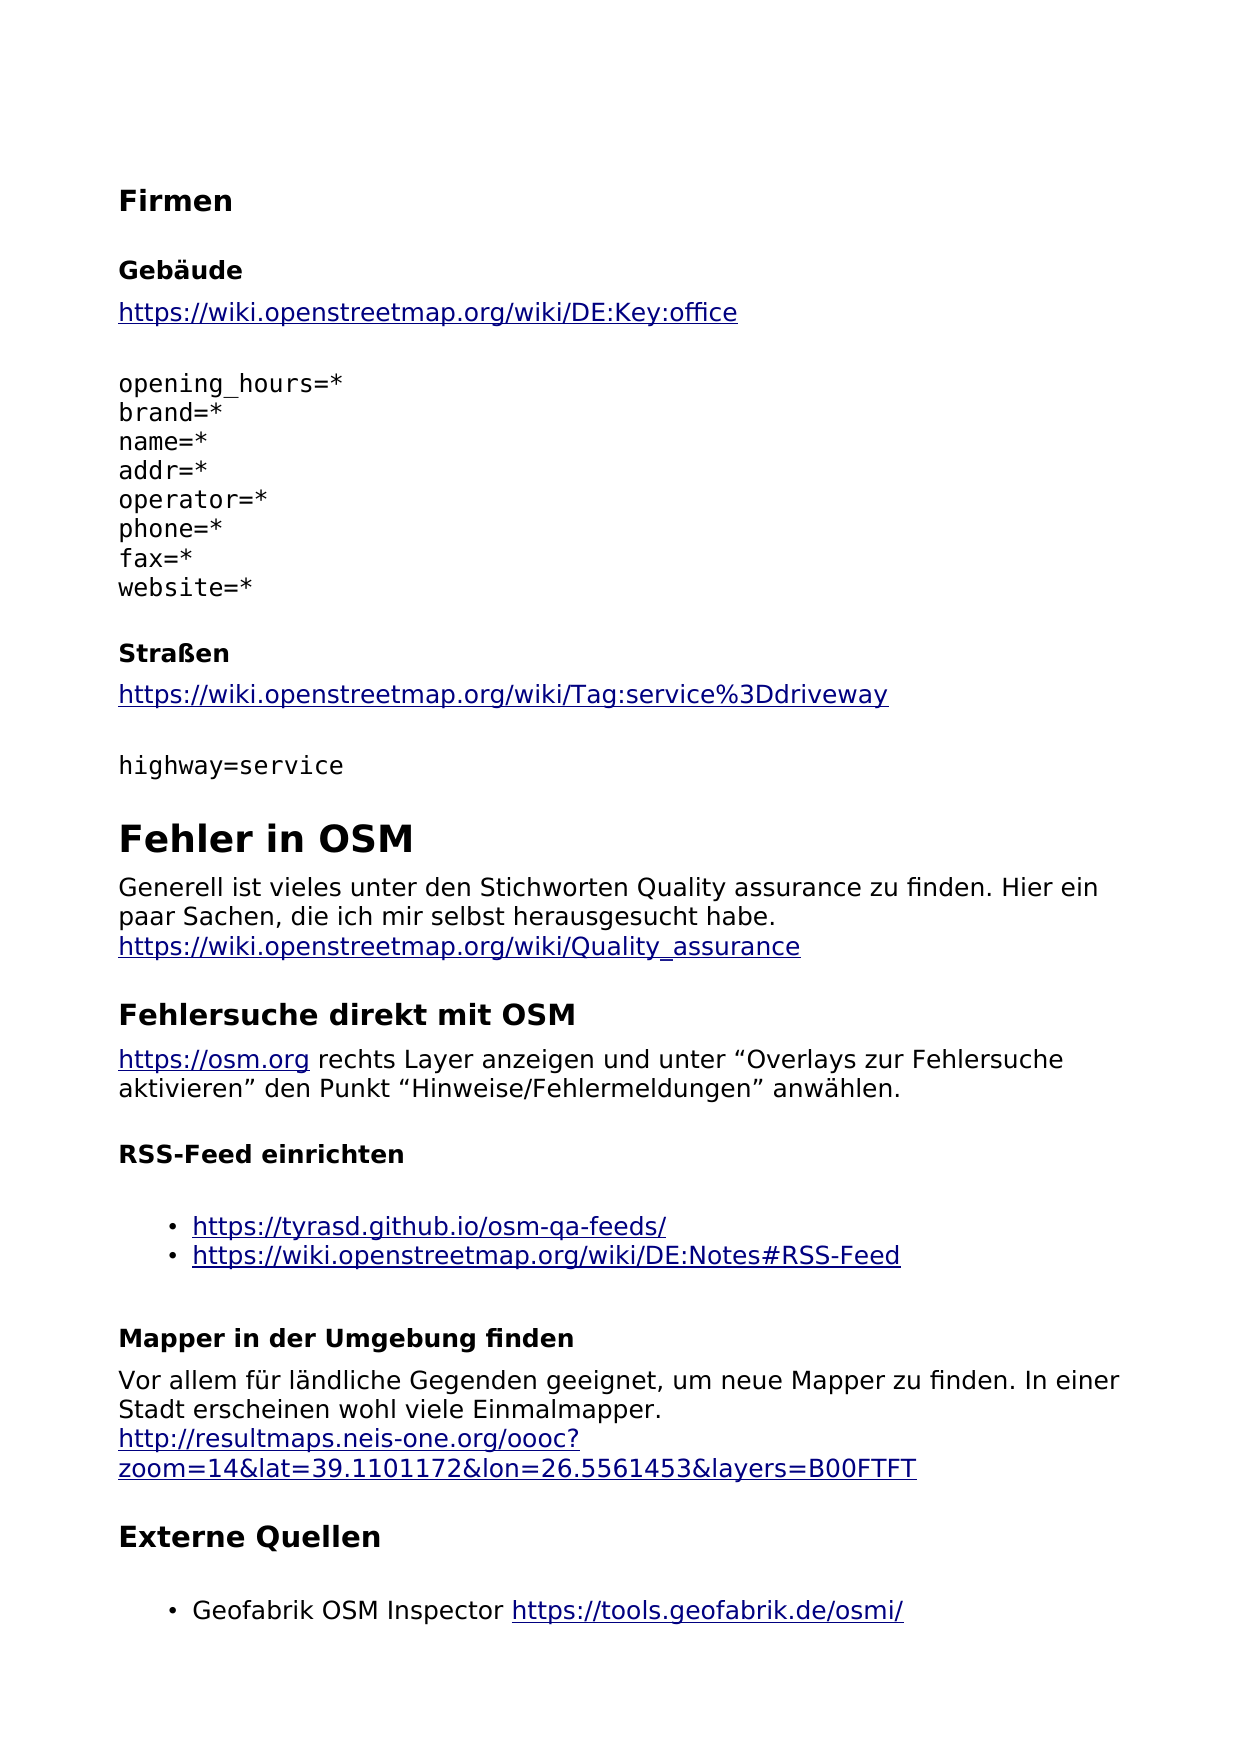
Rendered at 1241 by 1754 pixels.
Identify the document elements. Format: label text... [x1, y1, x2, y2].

subtitle Fehlersuche direkt mit OSM [118, 998, 1122, 1032]
text https://wiki.openstreetmap.org/wiki/DE:Key:office [118, 298, 1122, 356]
text opening_hours=* brand=* name=* addr=* operator=* phone=* fax=* website=* [118, 369, 1122, 602]
subtitle Fehler in OSM [118, 817, 1122, 861]
text https://wiki.openstreetmap.org/wiki/Tag:service%3Ddriveway [118, 681, 1122, 739]
list https://wiki.openstreetmap.org/wiki/DE:Notes#RSS-Feed [177, 1241, 1122, 1270]
subtitle Straßen [118, 639, 1122, 668]
text [118, 118, 1122, 147]
text Generell ist vieles unter den Stichworten Quality assurance zu finden. Hier ein paar Sachen, die ich mir selbst herausgesucht habe. https://wiki.openstreetmap.org/wiki/Quality_assurance [118, 873, 1122, 961]
text https://osm.org rechts Layer anzeigen und unter “Overlays zur Fehlersuche aktivieren” den Punkt “Hinweise/Fehlermeldungen” anwählen. [118, 1045, 1122, 1103]
subtitle RSS-Feed einrichten [118, 1141, 1122, 1170]
subtitle Firmen [118, 185, 1122, 219]
text highway=service [118, 751, 1122, 781]
text Vor allem für ländliche Gegenden geeignet, um neue Mapper zu finden. In einer Stadt erscheinen wohl viele Einmalmapper. http://resultmaps.neis-one.org/oooc?zoom=14&lat=39.1101172&lon=26.5561453&layers=B00FTFT [118, 1366, 1122, 1483]
list Geofabrik OSM Inspector https://tools.geofabrik.de/osmi/ [177, 1596, 1122, 1626]
subtitle Mapper in der Umgebung finden [118, 1325, 1122, 1354]
subtitle Gebäude [118, 256, 1122, 285]
list https://tyrasd.github.io/osm-qa-feeds/ [177, 1212, 1122, 1241]
subtitle Externe Quellen [118, 1521, 1122, 1554]
